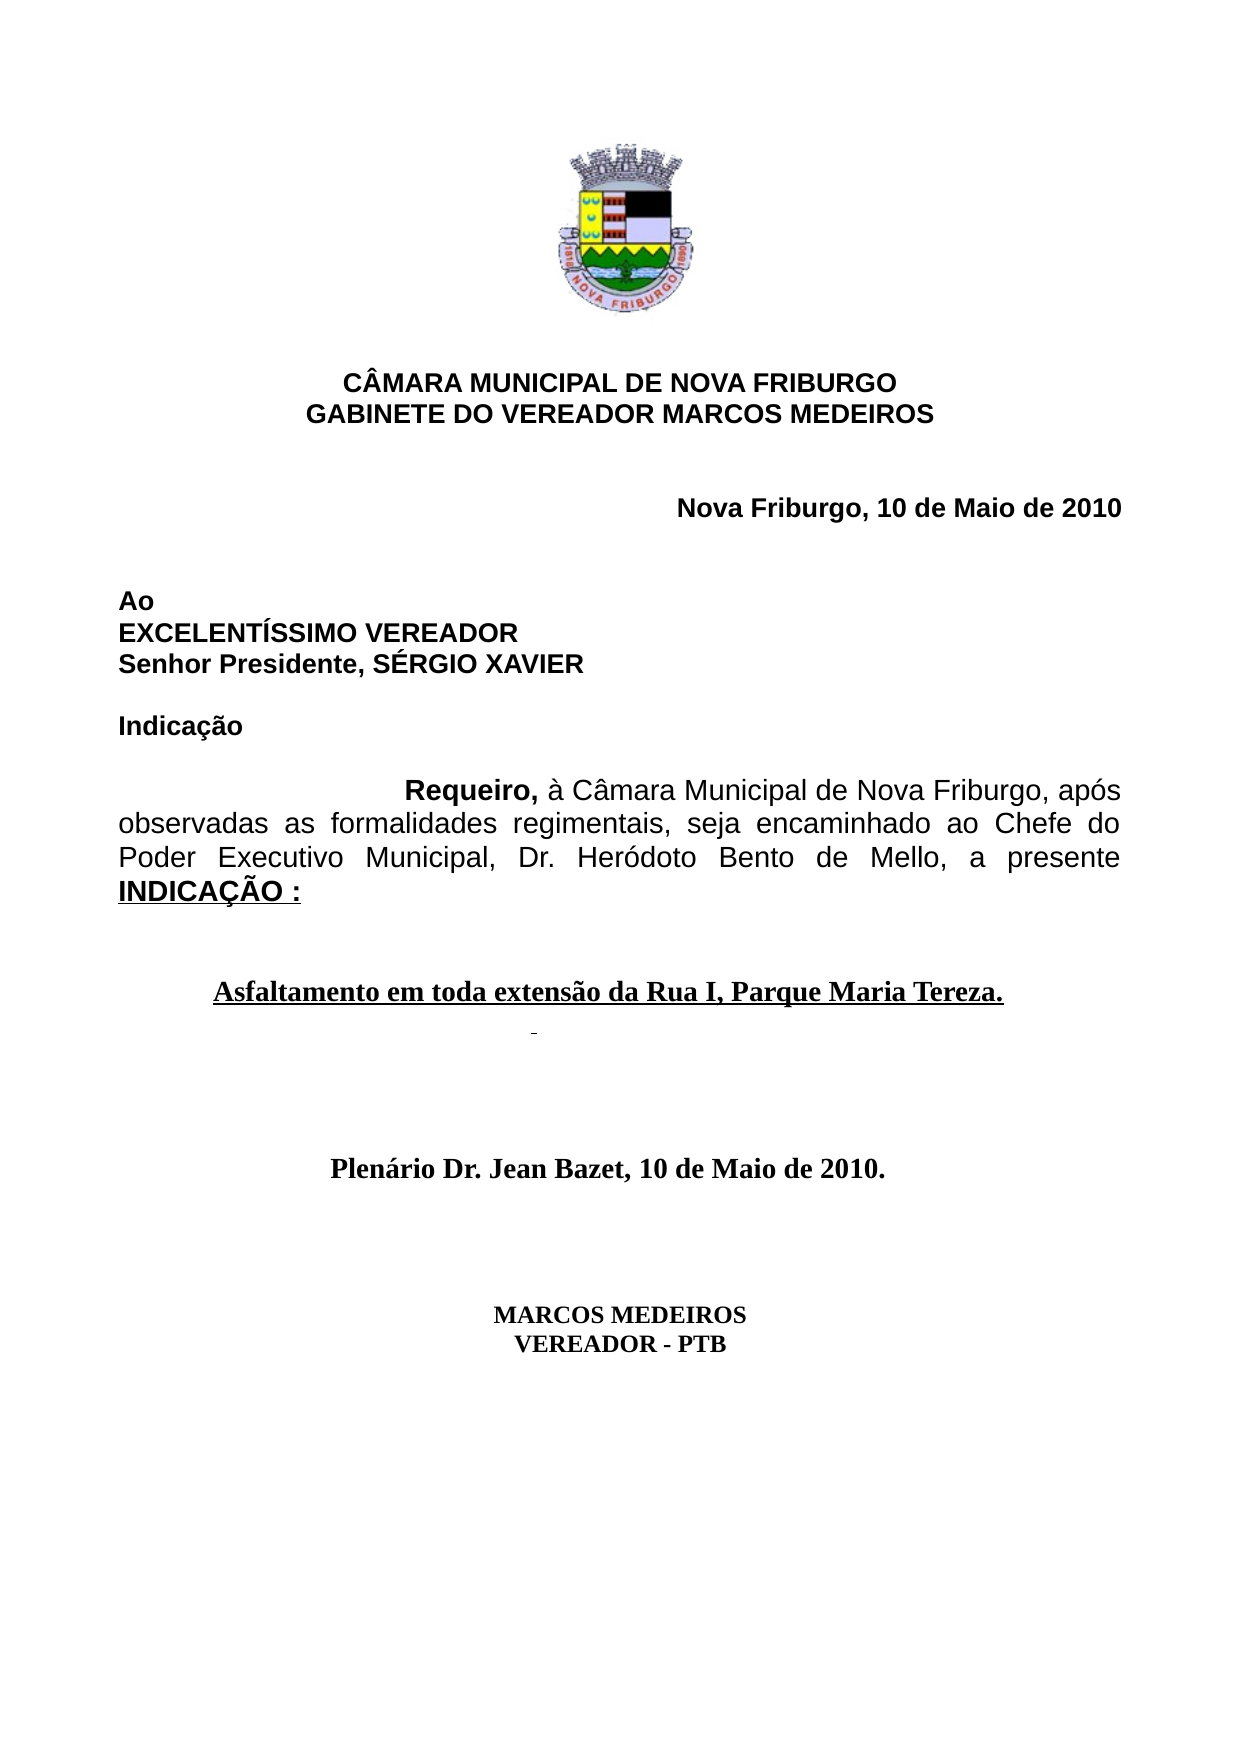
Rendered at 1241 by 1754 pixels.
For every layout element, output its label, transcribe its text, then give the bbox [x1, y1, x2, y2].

text Plenário Dr. Jean Bazet, 10 de Maio de 2010. [266, 1151, 1122, 1185]
text CÂMARA MUNICIPAL DE NOVA FRIBURGO [118, 367, 1122, 398]
text Indicação [118, 710, 1122, 742]
text EXCELENTÍSSIMO VEREADOR [118, 617, 1122, 648]
text MARCOS MEDEIROS [118, 1300, 1122, 1329]
text Asfaltamento em toda extensão da Rua I, Parque Maria Tereza. [118, 974, 1122, 1008]
text Nova Friburgo, 10 de Maio de 2010 [118, 492, 1122, 523]
text VEREADOR - PTB [118, 1329, 1122, 1357]
text GABINETE DO VEREADOR MARCOS MEDEIROS [118, 398, 1122, 429]
text Senhor Presidente, SÉRGIO XAVIER [118, 648, 1122, 679]
picture [537, 127, 703, 327]
text Requeiro, à Câmara Municipal de Nova Friburgo, após observadas as formalidades regimentais, seja encaminhado ao Chefe do Poder Executivo Municipal, Dr. Heródoto Bento de Mello, a presente INDICAÇÃO : [118, 773, 1122, 907]
text Ao [118, 585, 1122, 617]
